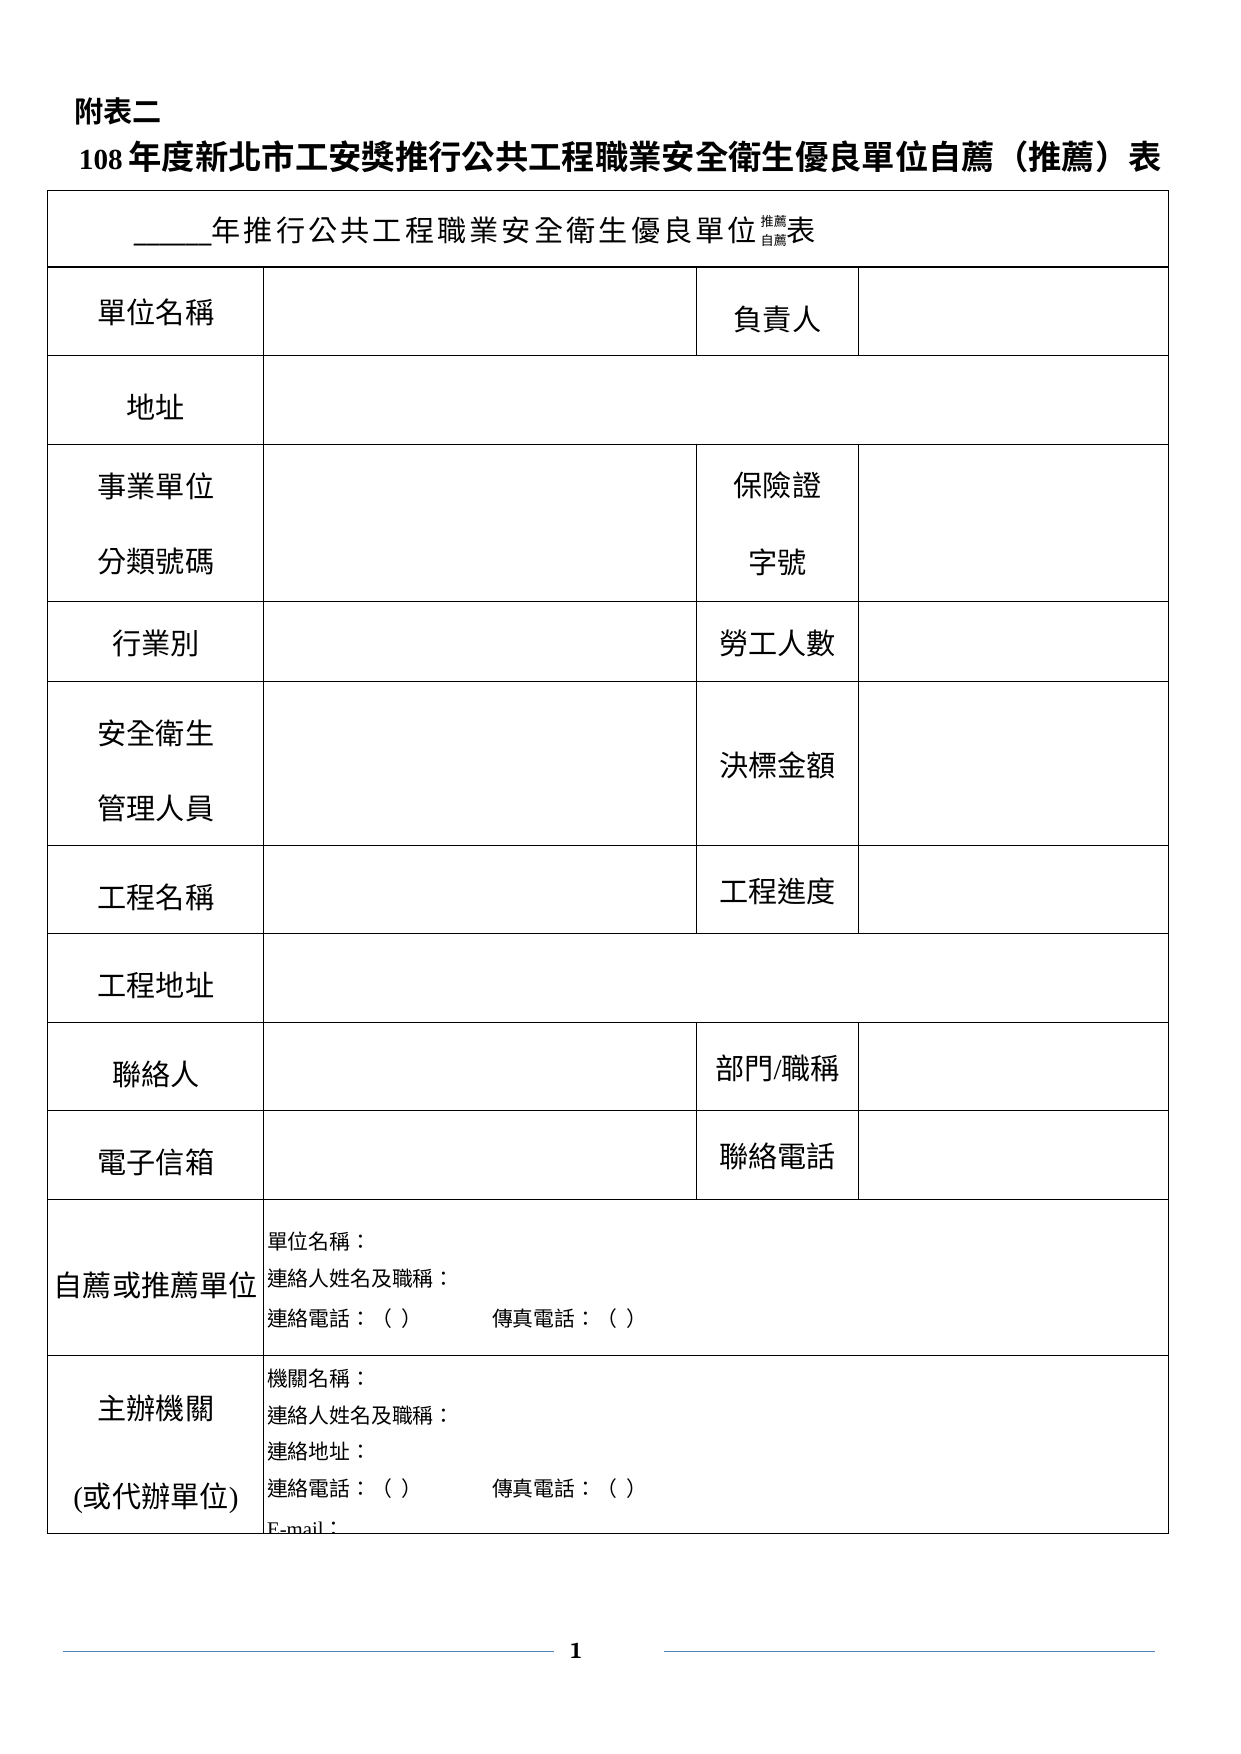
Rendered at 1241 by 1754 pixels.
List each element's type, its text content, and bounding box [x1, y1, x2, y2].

table_cell [859, 445, 1168, 601]
table_cell 工程地址 [48, 934, 263, 1022]
table_cell [1169, 355, 1193, 443]
table_cell [264, 268, 696, 355]
table_cell 單位名稱： 連絡人姓名及職稱： 連絡電話：（ ） 傳真電話：（ ） [264, 1200, 1168, 1355]
table_cell 事業單位 分類號碼 [48, 445, 263, 601]
table_cell 工程名稱 [48, 846, 263, 933]
table_cell [1169, 444, 1193, 601]
table_cell [264, 682, 696, 844]
table_cell [264, 445, 696, 601]
table_cell 負責人 [697, 268, 858, 355]
table_cell 工程進度 [697, 846, 858, 933]
table_cell [1169, 681, 1193, 844]
table_cell [1169, 845, 1193, 933]
table_cell [264, 1111, 696, 1199]
table_cell [859, 268, 1168, 355]
table_cell 聯絡電話 [697, 1111, 858, 1199]
table_cell [1169, 933, 1193, 1022]
table_cell [859, 1023, 1168, 1110]
table_cell [1169, 1110, 1193, 1199]
table_cell 行業別 [48, 602, 263, 681]
table_cell 保險證 字號 [697, 445, 858, 601]
table_cell 電子信箱 [48, 1111, 263, 1199]
table_header [1169, 190, 1193, 266]
table_cell 單位名稱 [48, 268, 263, 355]
table_cell [1169, 1199, 1193, 1355]
table_cell 部門/職稱 [697, 1023, 858, 1110]
table_cell 地址 [48, 356, 263, 443]
table_cell [1169, 1022, 1193, 1110]
table_cell [859, 602, 1168, 681]
table_cell 安全衛生 管理人員 [48, 682, 263, 844]
table_cell 決標金額 [697, 682, 858, 844]
table_cell [859, 1111, 1168, 1199]
table_cell [264, 846, 696, 933]
table_header ______年推行公共工程職業安全衛生優良單位推薦自薦表 [48, 191, 1168, 266]
table_cell [264, 1023, 696, 1110]
table_cell 勞工人數 [697, 602, 858, 681]
table_cell [859, 682, 1168, 844]
table_cell [859, 846, 1168, 933]
table_cell [264, 934, 1168, 1022]
table_cell 機關名稱： 連絡人姓名及職稱： 連絡地址： 連絡電話：（ ） 傳真電話：（ ） E-mail： [264, 1356, 1168, 1533]
table_cell 聯絡人 [48, 1023, 263, 1110]
table_cell [264, 356, 1168, 443]
table_cell [264, 602, 696, 681]
table_cell [1169, 266, 1193, 355]
table_cell [1169, 1355, 1193, 1533]
table_cell [1169, 601, 1193, 681]
table_cell 主辦機關 (或代辦單位) [48, 1356, 263, 1533]
table_cell 自薦或推薦單位 [48, 1200, 263, 1355]
